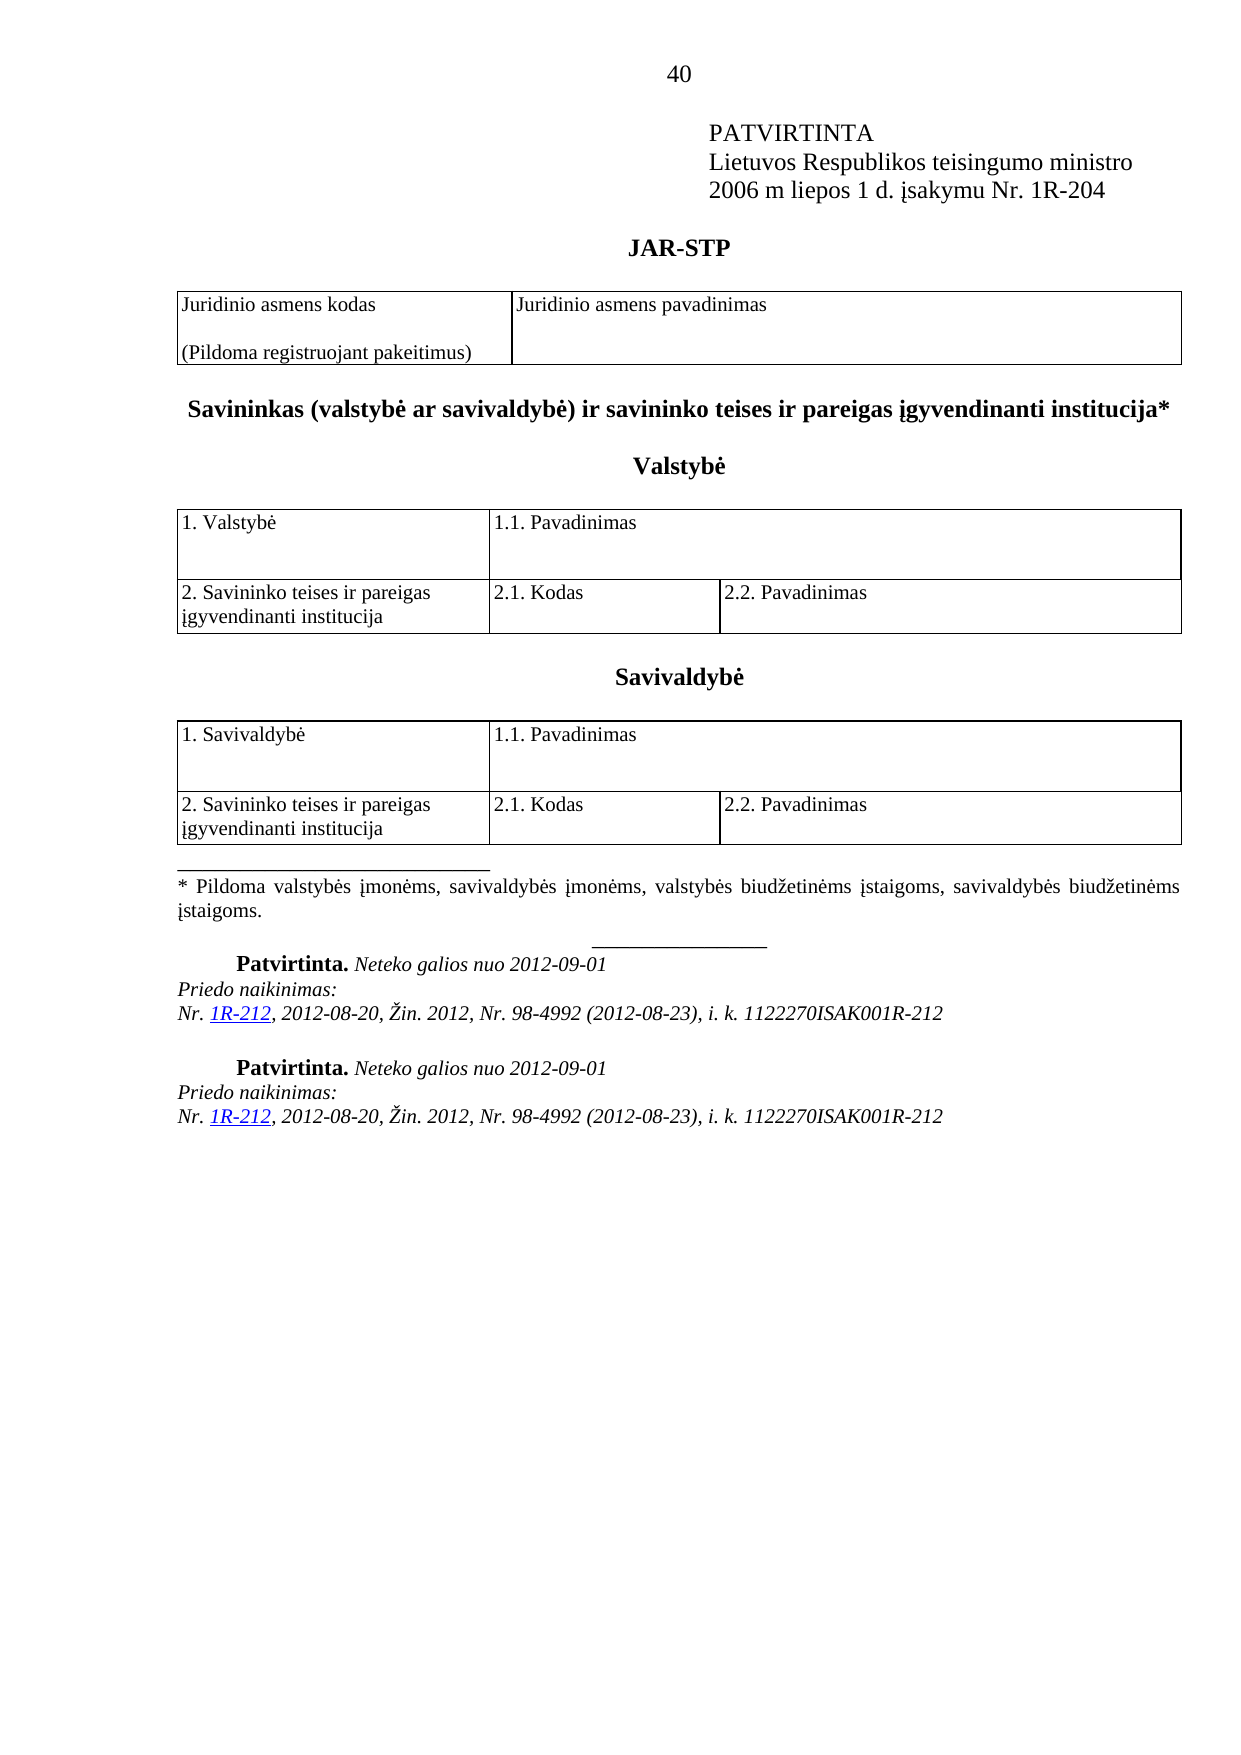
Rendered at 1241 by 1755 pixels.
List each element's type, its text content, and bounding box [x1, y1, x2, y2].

table_cell 2.2. Pavadinimas [721, 580, 1181, 633]
table_header JAR-STP [177, 233, 1181, 262]
text _________________________ [177, 845, 1181, 874]
text Patvirtinta. Neteko galios nuo 2012-09-01 [177, 1054, 1181, 1080]
table_header Juridinio asmens pavadinimas [513, 292, 1181, 364]
text Valstybė [177, 451, 1181, 480]
table_cell 2.2. Pavadinimas [721, 792, 1181, 844]
text 2006 m liepos 1 d. įsakymu Nr. 1R-204 [177, 176, 1181, 204]
text Nr. 1R-212, 2012-08-20, Žin. 2012, Nr. 98-4992 (2012-08-23), i. k. 1122270ISAK001R-212 [177, 1104, 1181, 1128]
table_header 1.1. Pavadinimas [490, 510, 1180, 579]
text Priedo naikinimas: [177, 977, 1181, 1001]
table_cell 2. Savininko teises ir pareigas įgyvendinanti institucija [178, 792, 489, 844]
text Lietuvos Respublikos teisingumo ministro [177, 147, 1181, 176]
text Nr. 1R-212, 2012-08-20, Žin. 2012, Nr. 98-4992 (2012-08-23), i. k. 1122270ISAK001R-212 [177, 1001, 1181, 1025]
table_cell 2. Savininko teises ir pareigas įgyvendinanti institucija [178, 580, 489, 633]
text * Pildoma valstybės įmonėms, savivaldybės įmonėms, valstybės biudžetinėms įstaigoms, savivaldybės biudžetinėms įstaigoms. [177, 874, 1181, 922]
table_header 1. Savivaldybė [178, 722, 489, 791]
table_header 1. Valstybė [178, 510, 489, 579]
text PATVIRTINTA [709, 118, 1181, 147]
text ______________ [177, 922, 1181, 951]
text Savivaldybė [177, 662, 1181, 691]
table_cell 2.1. Kodas [490, 580, 719, 633]
text Patvirtinta. Neteko galios nuo 2012-09-01 [177, 951, 1181, 977]
text Savininkas (valstybė ar savivaldybė) ir savininko teises ir pareigas įgyvendinanti institucija* [177, 394, 1181, 422]
table_header 1.1. Pavadinimas [490, 722, 1180, 791]
table_cell 2.1. Kodas [490, 792, 719, 844]
text Priedo naikinimas: [177, 1080, 1181, 1104]
